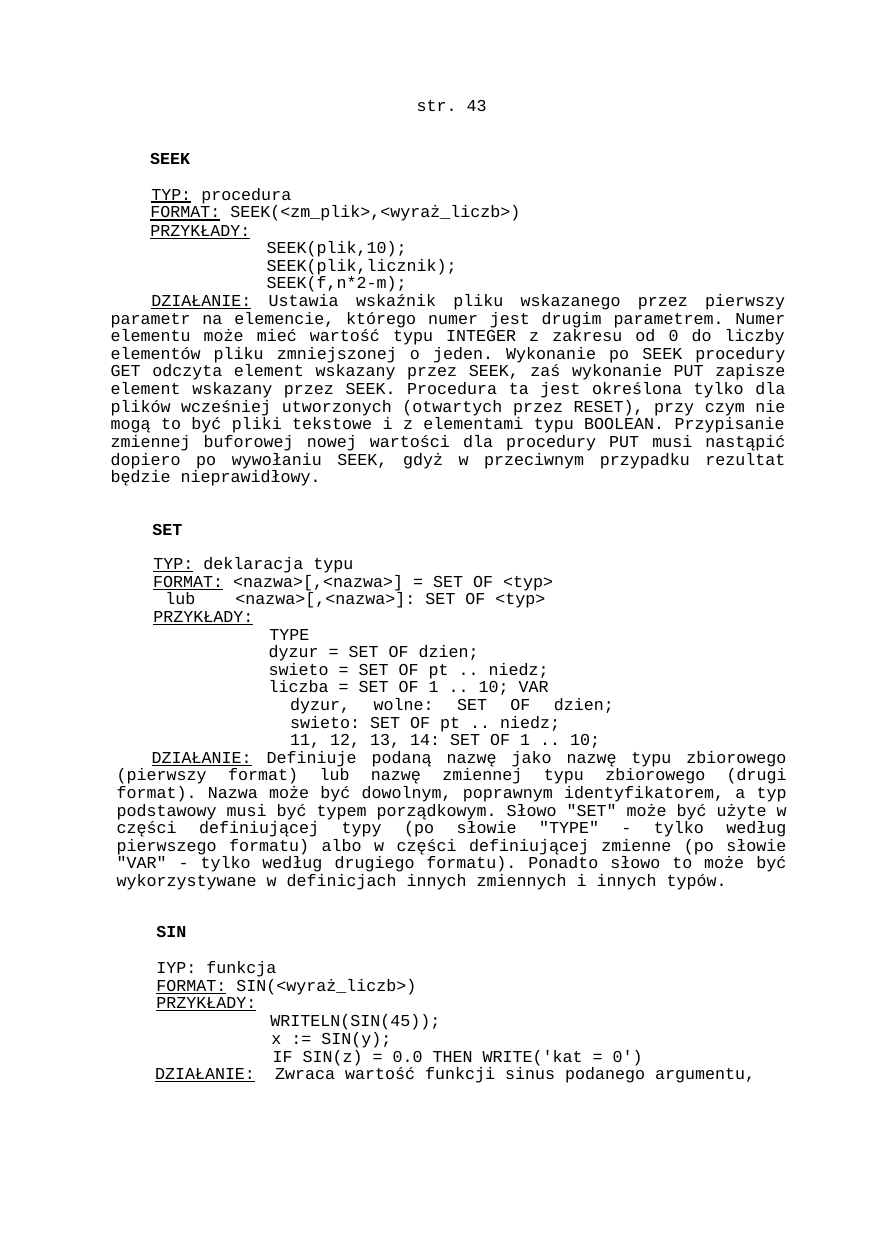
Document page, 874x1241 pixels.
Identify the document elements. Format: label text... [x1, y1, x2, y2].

text SEEK [150, 151, 787, 170]
text SIN [156, 924, 787, 943]
text DZIAŁANIE: Zwraca wartość funkcji sinus podanego argumentu, [155, 1066, 787, 1083]
text FORMAT: <nazwa>[,<nazwa>] = SET OF <typ> [153, 573, 787, 591]
text TYPE [269, 626, 787, 643]
text IF SIN(z) = 0.0 THEN WRITE('kat = 0') [157, 1048, 787, 1066]
text TYP: procedura [151, 186, 787, 203]
text WRITELN(SIN(45)); [270, 1012, 787, 1030]
text TYP: deklaracja typu [153, 556, 787, 573]
text PRZYKŁADY: [156, 995, 787, 1012]
text FORMAT: SEEK(<zm_plik>,<wyraż_liczb>) [150, 203, 787, 222]
text str. 43 [116, 98, 787, 117]
text SEEK(plik,10); SEEK(plik,licznik); SEEK(f,n*2-m); [266, 239, 472, 292]
text DZIAŁANIE: Definiuje podaną nazwę jako nazwę typu zbiorowego (pierwszy format) lub nazwę zmiennej typu zbiorowego (drugi format). Nazwa może być dowolnym, poprawnym identyfikatorem, a typ podstawowy musi być typem porządkowym. Słowo "SET" może być użyte w części definiującej typy (po słowie "TYPE" - tylko według pierwszego formatu) albo w części definiującej zmienne (po słowie "VAR" - tylko według drugiego formatu). Ponadto słowo to może być wykorzystywane w definicjach innych zmiennych i innych typów. [116, 749, 787, 890]
text 11, 12, 13, 14: SET OF 1 .. 10; [290, 732, 614, 749]
text FORMAT: SIN(<wyraż_liczb>) [156, 977, 787, 995]
text dyzur, wolne: SET OF dzien; swieto: SET OF pt .. niedz; [290, 696, 614, 732]
text lub <nazwa>[,<nazwa>]: SET OF <typ> PRZYKŁADY: [153, 591, 566, 626]
text PRZYKŁADY: [150, 222, 787, 239]
text IYP: funkcja [156, 959, 787, 977]
text x := SIN(y); [271, 1030, 787, 1048]
text swieto = SET OF pt .. niedz; liczba = SET OF 1 .. 10; VAR [268, 661, 598, 696]
text dyzur = SET OF dzien; [268, 643, 598, 661]
text DZIAŁANIE: Ustawia wskaźnik pliku wskazanego przez pierwszy parametr na elemencie, którego numer jest drugim parametrem. Numer elementu może mieć wartość typu INTEGER z zakresu od 0 do liczby elementów pliku zmniejszonej o jeden. Wykonanie po SEEK procedury GET odczyta element wskazany przez SEEK, zaś wykonanie PUT zapisze element wskazany przez SEEK. Procedura ta jest określona tylko dla plików wcześniej utworzonych (otwartych przez RESET), przy czym nie mogą to być pliki tekstowe i z elementami typu BOOLEAN. Przypisanie zmiennej buforowej nowej wartości dla procedury PUT musi nastąpić dopiero po wywołaniu SEEK, gdyż w przeciwnym przypadku rezultat będzie nieprawidłowy. [110, 292, 785, 486]
text SET [152, 506, 283, 538]
